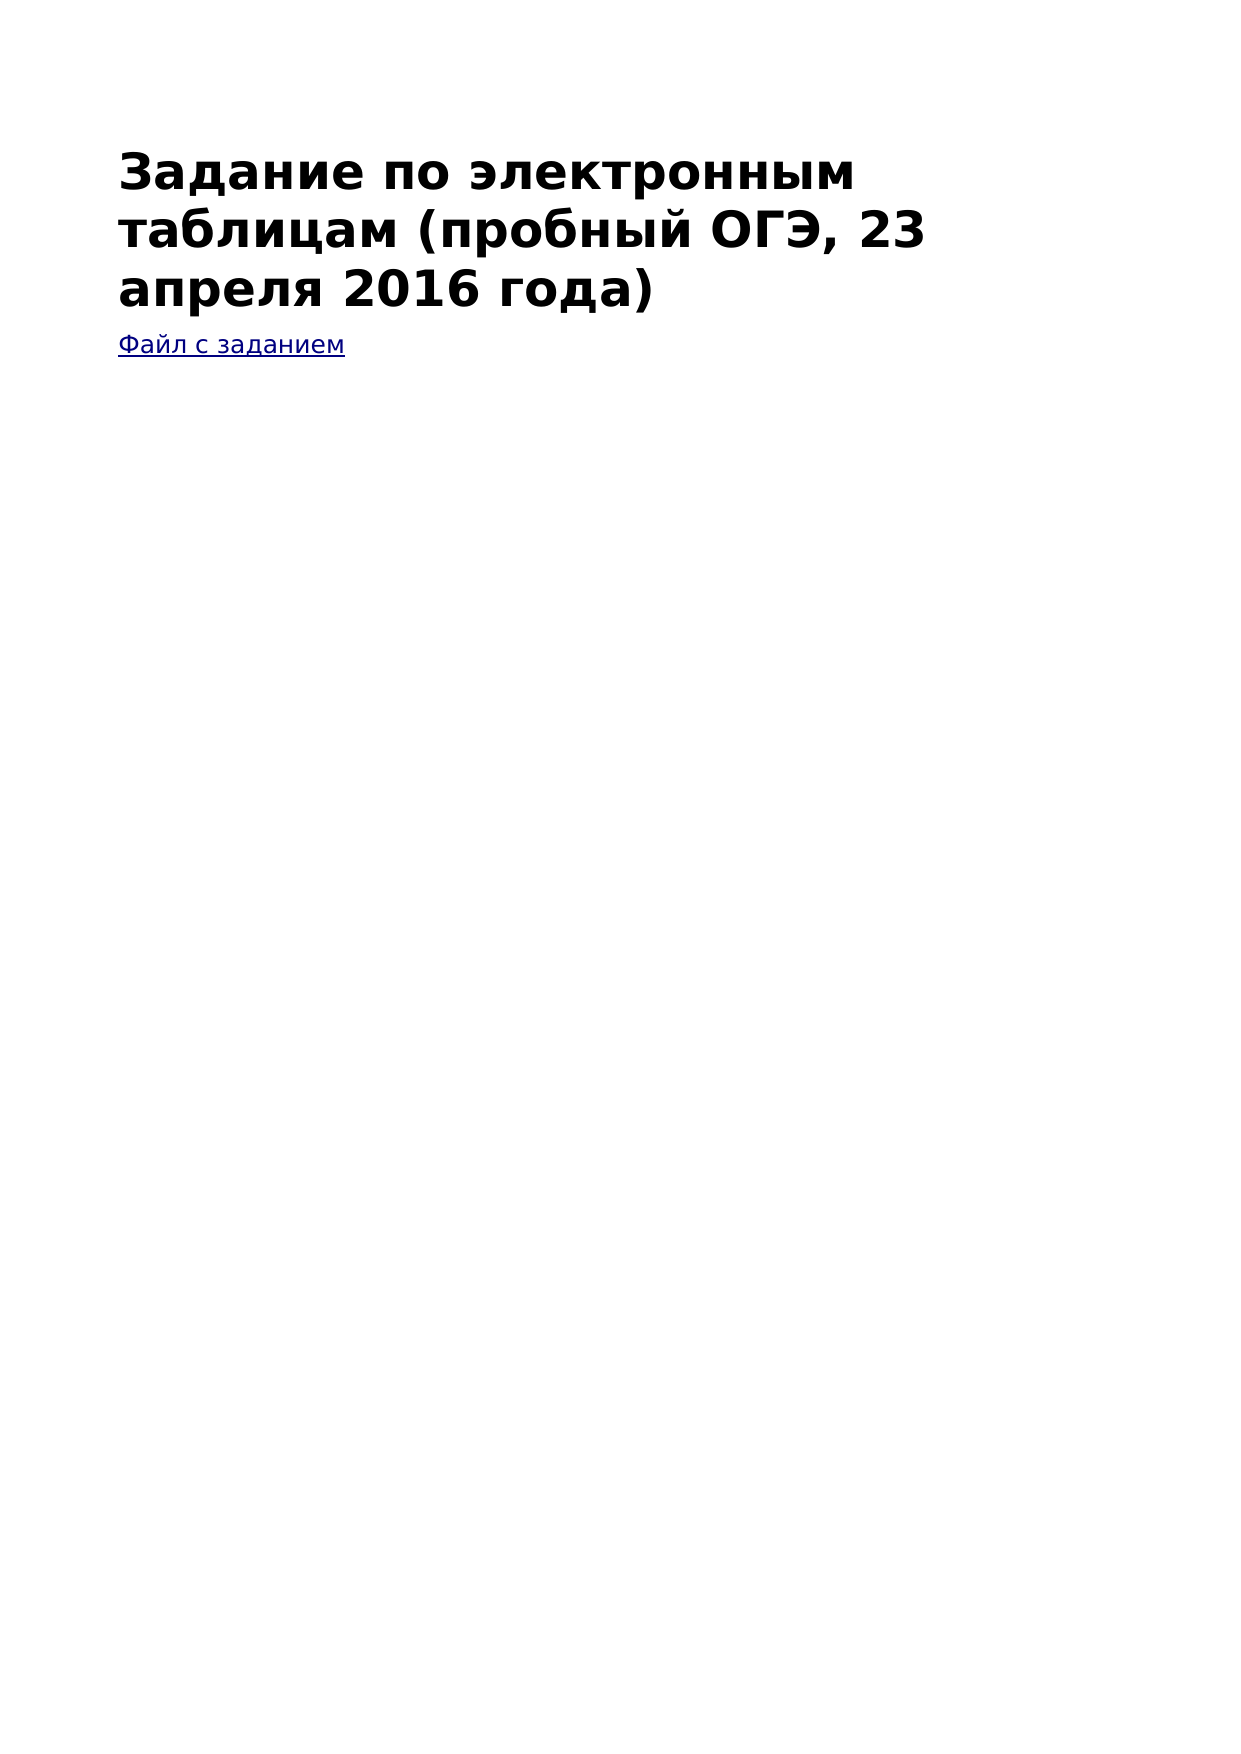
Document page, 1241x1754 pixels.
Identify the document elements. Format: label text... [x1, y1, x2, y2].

text Файл с заданием [118, 330, 1122, 359]
subtitle Задание по электронным таблицам (пробный ОГЭ, 23 апреля 2016 года) [118, 143, 1122, 318]
